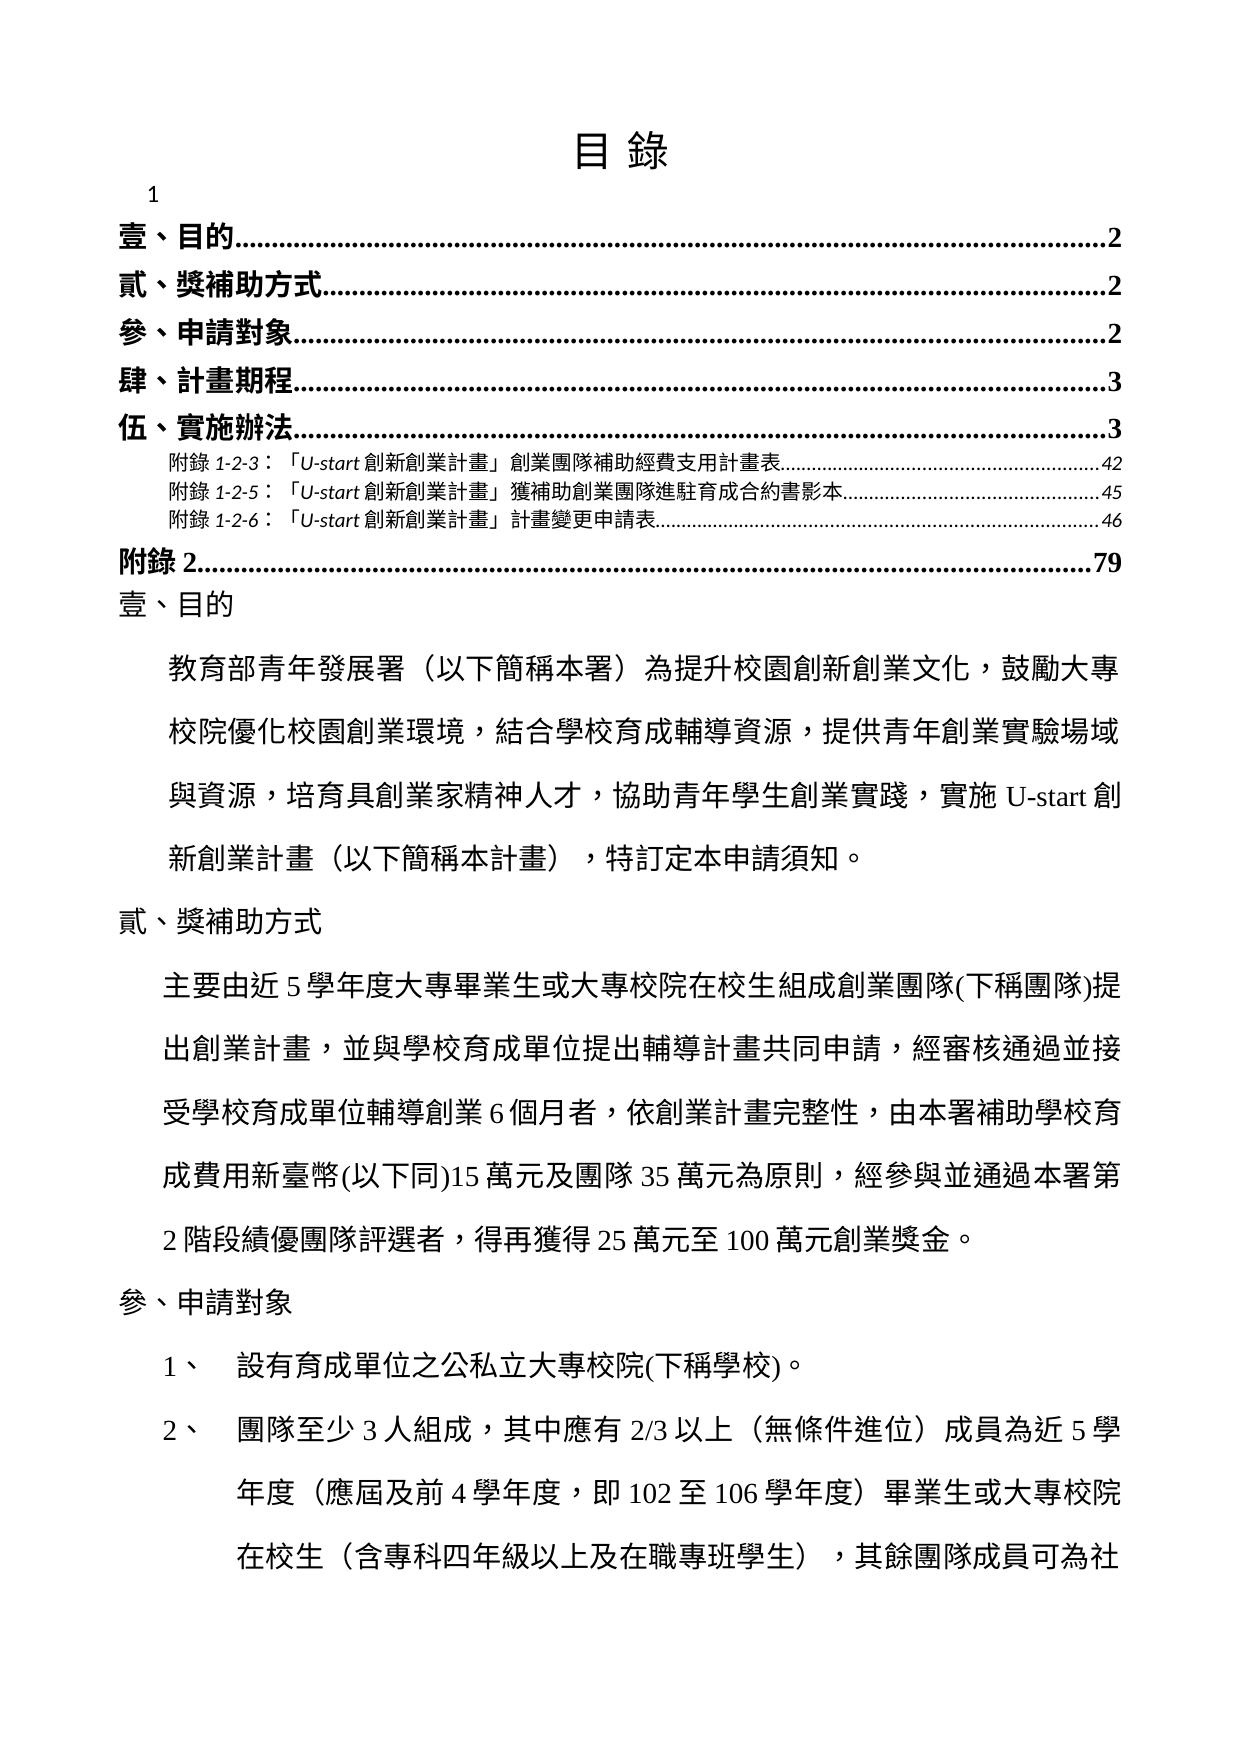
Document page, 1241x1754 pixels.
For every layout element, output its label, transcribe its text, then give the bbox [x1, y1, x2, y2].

text 目 錄 [118, 118, 1122, 178]
subtitle 參、申請對象 [118, 1279, 1122, 1322]
subtitle 貳、獎補助方式 [118, 899, 1122, 941]
subtitle 壹、目的 [118, 582, 1122, 624]
text 伍、實施辦法 3 [118, 401, 1122, 448]
list 團隊至少3人組成，其中應有2/3以上（無條件進位）成員為近5學年度（應屆及前4學年度，即102至106學年度）畢業生或大專校院在校生（含專科四年級以上及在職專班學生），其餘團隊成員可為社 [162, 1406, 1122, 1576]
text 附錄1-2-5：「U-start創新創業計畫」獲補助創業團隊進駐育成合約書影本 45 [168, 477, 1122, 505]
text 參、申請對象 2 [118, 305, 1122, 353]
text 教育部青年發展署（以下簡稱本署）為提升校園創新創業文化，鼓勵大專校院優化校園創業環境，結合學校育成輔導資源，提供青年創業實驗場域與資源，培育具創業家精神人才，協助青年學生創業實踐，實施U-start創新創業計畫（以下簡稱本計畫），特訂定本申請須知。 [168, 645, 1122, 878]
text 附錄1-2-6：「U-start創新創業計畫」計畫變更申請表 46 [168, 505, 1122, 534]
text 1 [118, 178, 1122, 209]
text 貳、獎補助方式 2 [118, 257, 1122, 305]
text 主要由近5學年度大專畢業生或大專校院在校生組成創業團隊(下稱團隊)提出創業計畫，並與學校育成單位提出輔導計畫共同申請，經審核通過並接受學校育成單位輔導創業6個月者，依創業計畫完整性，由本署補助學校育成費用新臺幣(以下同)15萬元及團隊35萬元為原則，經參與並通過本署第2階段績優團隊評選者，得再獲得25萬元至100萬元創業獎金。 [162, 962, 1122, 1258]
list 設有育成單位之公私立大專校院(下稱學校)。 [162, 1343, 1122, 1385]
text 壹、目的 2 [118, 209, 1122, 257]
text 附錄2 79 [118, 534, 1122, 582]
text 肆、計畫期程 3 [118, 353, 1122, 401]
text 附錄1-2-3：「U-start創新創業計畫」創業團隊補助經費支用計畫表 42 [168, 448, 1122, 477]
